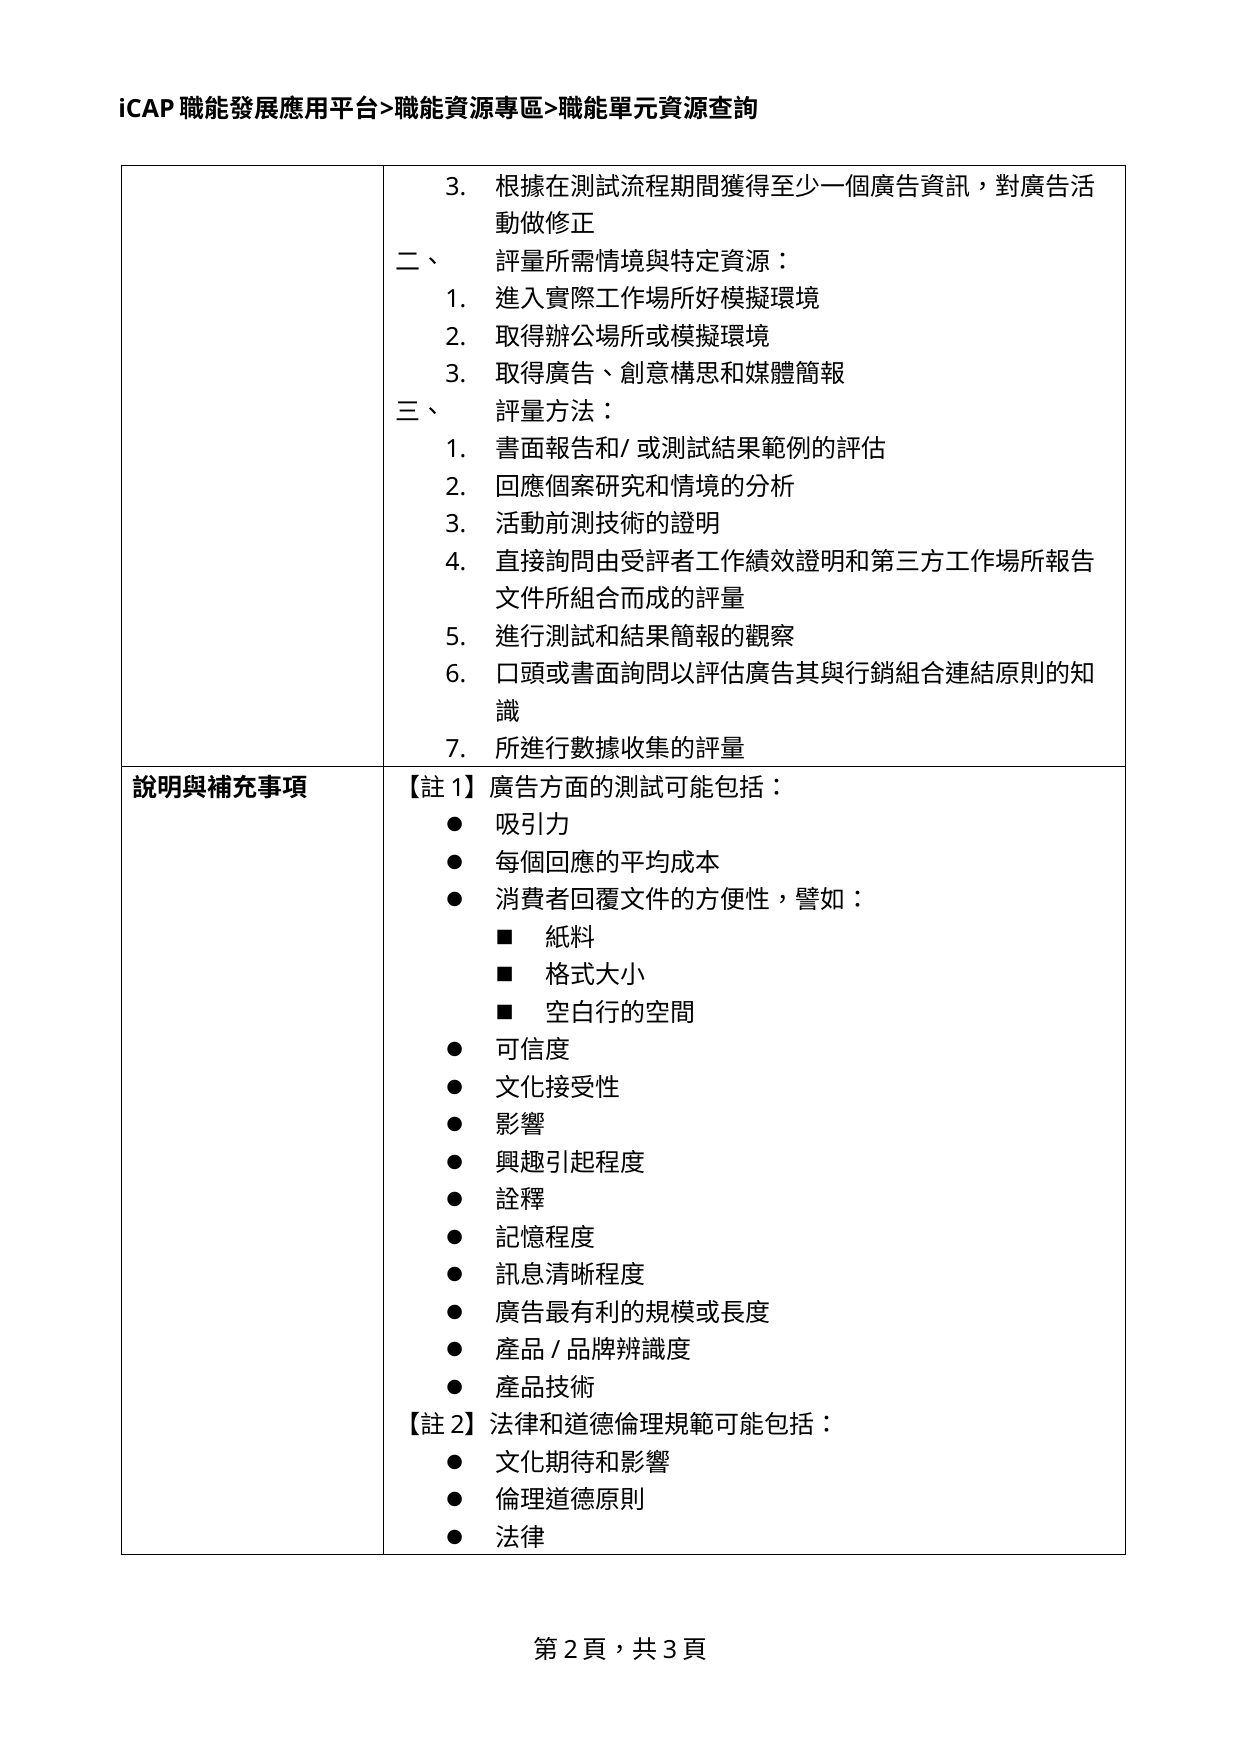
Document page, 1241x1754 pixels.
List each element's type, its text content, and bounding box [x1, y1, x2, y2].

table_cell [122, 166, 383, 766]
table_cell 說明與補充事項 [122, 767, 383, 1554]
table_cell 【註1】廣告方面的測試可能包括： 吸引力 每個回應的平均成本 消費者回覆文件的方便性，譬如： 紙料 格式大小 空白行的空間 可信度 文化接受性 影響 興趣引起程度 詮釋 記憶程度 訊息清晰程度 廣告最有利的規模或長度 產品 / 品牌辨識度 產品技術 【註2】法律和道德倫理規範可能包括： 文化期待和影響 倫理道德原則 法律 政策和指導方針 法規 社會責任，如保護兒童、環境議題 社會期望 [384, 767, 1125, 1554]
table_cell 評量之關鍵面向/能力證明之證據： 規劃測試廣告活動的證明 引導廣告測試 根據在測試流程期間獲得至少一個廣告資訊，對廣告活動做修正 評量所需情境與特定資源： 進入實際工作場所好模擬環境 取得辦公場所或模擬環境 取得廣告、創意構思和媒體簡報 評量方法： 書面報告和/ 或測試結果範例的評估 回應個案研究和情境的分析 活動前測技術的證明 直接詢問由受評者工作績效證明和第三方工作場所報告文件所組合而成的評量 進行測試和結果簡報的觀察 口頭或書面詢問以評估廣告其與行銷組合連結原則的知識 所進行數據收集的評量 [384, 166, 1125, 766]
